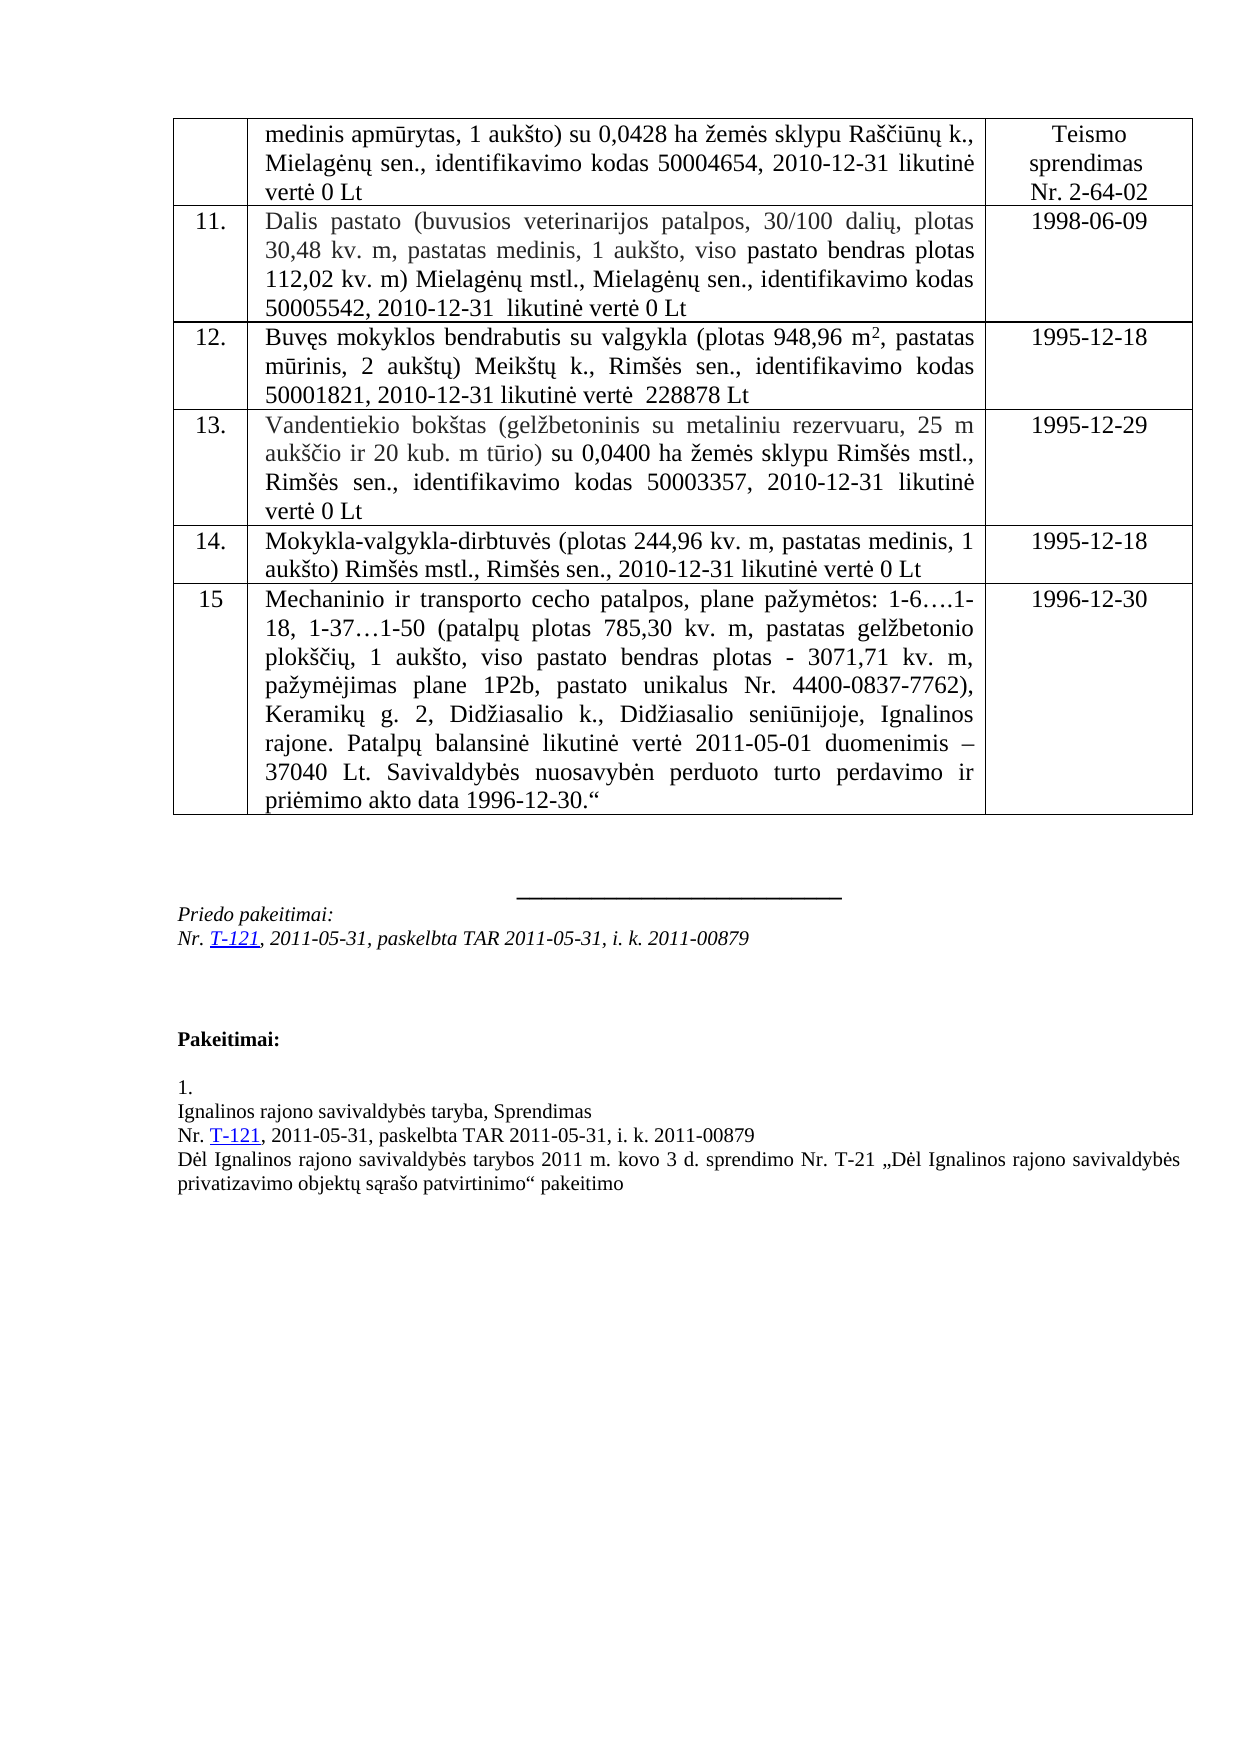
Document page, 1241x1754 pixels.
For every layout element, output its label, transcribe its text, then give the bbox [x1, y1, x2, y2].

table_cell 1995-12-18 [986, 323, 1192, 409]
text Ignalinos rajono savivaldybės taryba, Sprendimas [177, 1099, 1181, 1123]
table_cell 14. [174, 526, 247, 583]
table_cell 1995-12-18 [986, 526, 1192, 583]
text 1. [177, 1075, 1181, 1099]
table_cell Mechaninio ir transporto cecho patalpos, plane pažymėtos: 1-6….1-18, 1-37…1-50 (patalpų plotas 785,30 kv. m, pastatas gelžbetonio plokščių, 1 aukšto, viso pastato bendras plotas - 3071,71 kv. m, pažymėjimas plane 1P2b, pastato unikalus Nr. 4400-0837-7762), Keramikų g. 2, Didžiasalio k., Didžiasalio seniūnijoje, Ignalinos rajone. Patalpų balansinė likutinė vertė 2011-05-01 duomenimis – 37040 Lt. Savivaldybės nuosavybėn perduoto turto perdavimo ir priėmimo akto data 1996-12-30.“ [248, 584, 985, 814]
text Nr. T-121, 2011-05-31, paskelbta TAR 2011-05-31, i. k. 2011-00879 [177, 926, 1181, 950]
table_cell 15 [174, 584, 247, 814]
table_cell 1996-12-30 [986, 584, 1192, 814]
table_cell Mokykla-valgykla-dirbtuvės (plotas 244,96 kv. m, pastatas medinis, 1 aukšto) Rimšės mstl., Rimšės sen., 2010-12-31 likutinė vertė 0 Lt [248, 526, 985, 583]
table_cell Teismo sprendimas Nr. 2-64-02 [986, 119, 1192, 205]
text Pakeitimai: [177, 1027, 1181, 1051]
table_cell Vandentiekio bokštas (gelžbetoninis su metaliniu rezervuaru, 25 m aukščio ir 20 kub. m tūrio) su 0,0400 ha žemės sklypu Rimšės mstl., Rimšės sen., identifikavimo kodas 50003357, 2010-12-31 likutinė vertė 0 Lt [248, 410, 985, 525]
table_cell 1998-06-09 [986, 206, 1192, 321]
text Priedo pakeitimai: [177, 902, 1181, 926]
table_cell [174, 119, 247, 205]
text Dėl Ignalinos rajono savivaldybės tarybos 2011 m. kovo 3 d. sprendimo Nr. T-21 „Dėl Ignalinos rajono savivaldybės privatizavimo objektų sąrašo patvirtinimo“ pakeitimo [177, 1147, 1181, 1195]
table_cell 1995-12-29 [986, 410, 1192, 525]
text __________________________ [177, 873, 1181, 902]
table_cell medinis apmūrytas, 1 aukšto) su 0,0428 ha žemės sklypu Raščiūnų k., Mielagėnų sen., identifikavimo kodas 50004654, 2010-12-31 likutinė vertė 0 Lt [248, 119, 985, 205]
table_cell Buvęs mokyklos bendrabutis su valgykla (plotas 948,96 m2, pastatas mūrinis, 2 aukštų) Meikštų k., Rimšės sen., identifikavimo kodas 50001821, 2010-12-31 likutinė vertė 228878 Lt [248, 323, 985, 409]
text Nr. T-121, 2011-05-31, paskelbta TAR 2011-05-31, i. k. 2011-00879 [177, 1123, 1181, 1147]
table_cell 11. [174, 206, 247, 321]
table_cell 12. [174, 323, 247, 409]
table_cell Dalis pastato (buvusios veterinarijos patalpos, 30/100 dalių, plotas 30,48 kv. m, pastatas medinis, 1 aukšto, viso pastato bendras plotas 112,02 kv. m) Mielagėnų mstl., Mielagėnų sen., identifikavimo kodas 50005542, 2010-12-31 likutinė vertė 0 Lt [248, 206, 985, 321]
table_cell 13. [174, 410, 247, 525]
